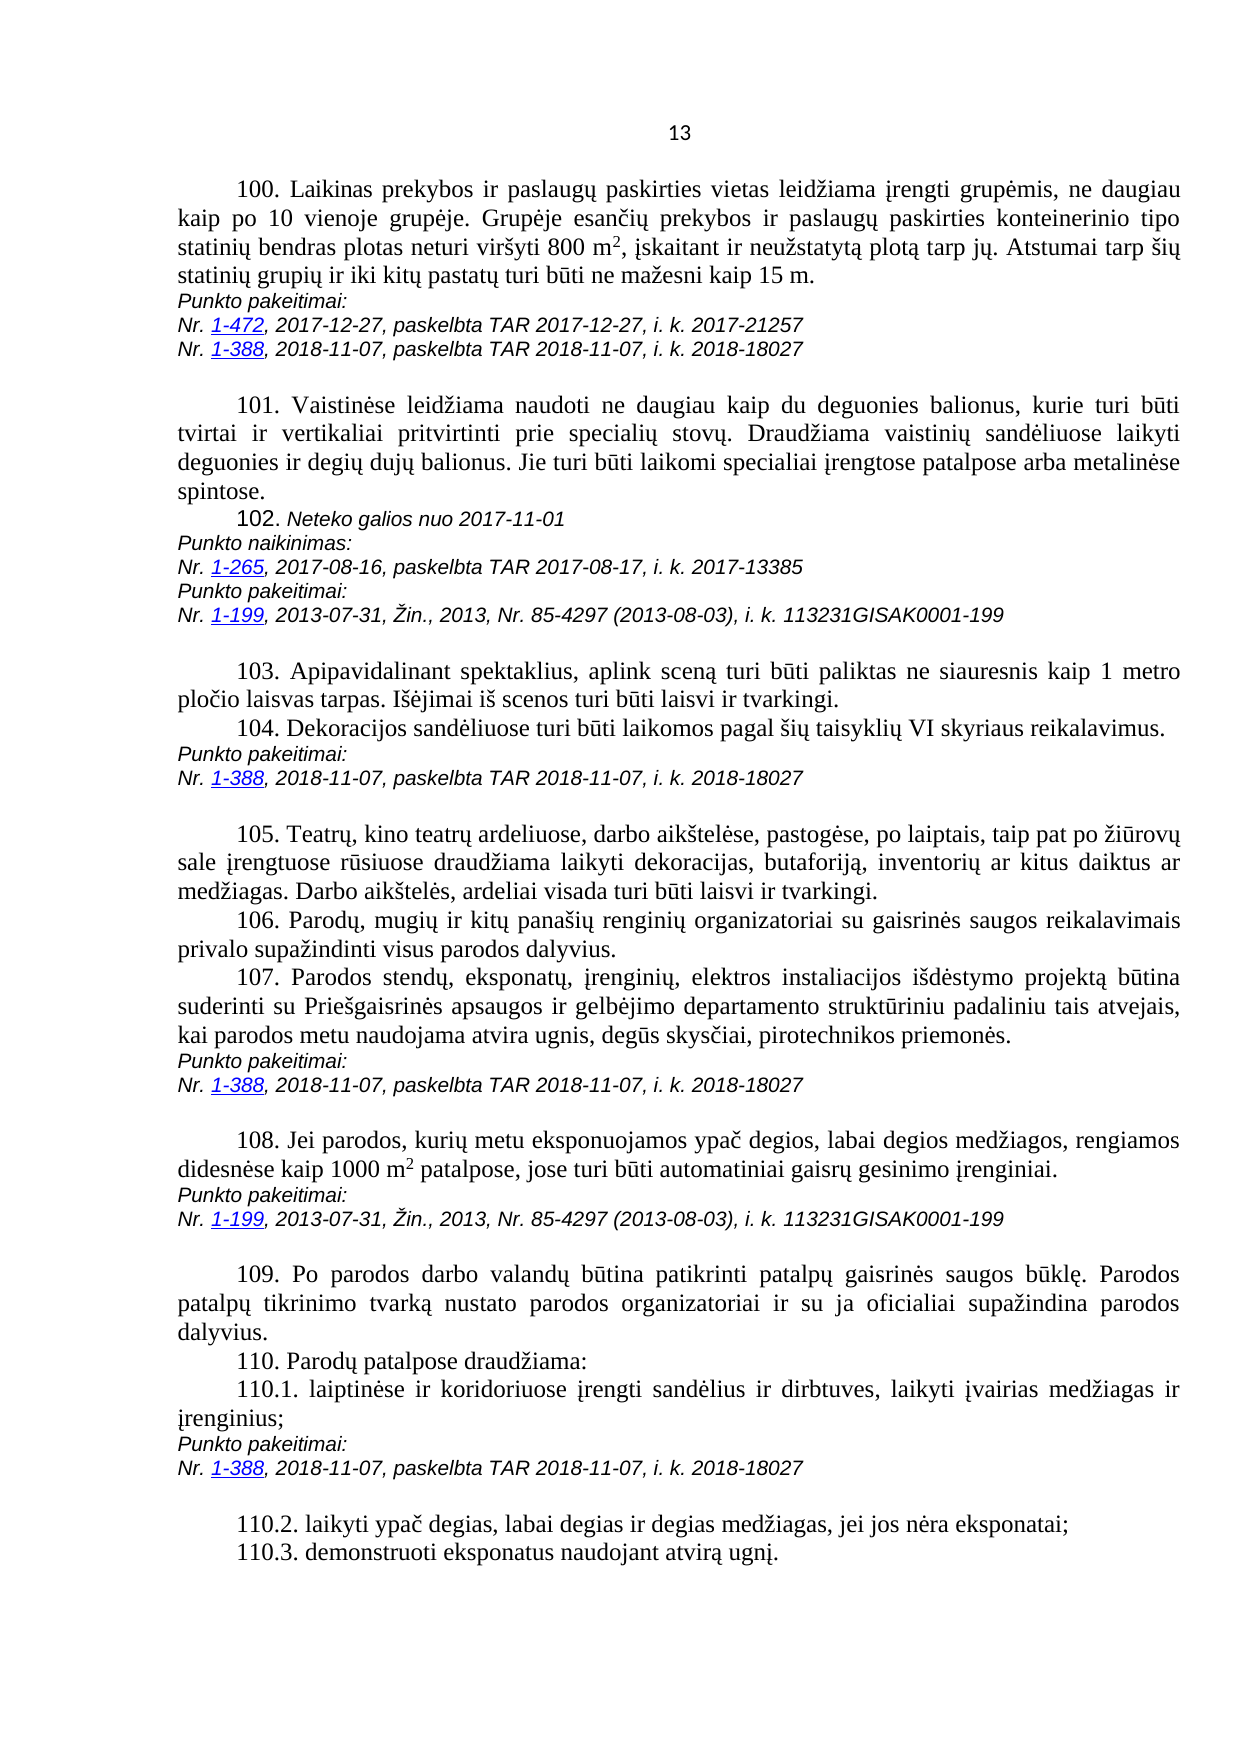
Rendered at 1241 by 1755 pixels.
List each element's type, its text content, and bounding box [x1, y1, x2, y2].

text Nr. 1-199, 2013-07-31, Žin., 2013, Nr. 85-4297 (2013-08-03), i. k. 113231GISAK0001-199 [177, 1207, 1181, 1231]
text Nr. 1-388, 2018-11-07, paskelbta TAR 2018-11-07, i. k. 2018-18027 [177, 766, 1181, 790]
text 102. Neteko galios nuo 2017-11-01 [177, 505, 1181, 531]
text 109. Po parodos darbo valandų būtina patikrinti patalpų gaisrinės saugos būklę. Parodos patalpų tikrinimo tvarką nustato parodos organizatoriai ir su ja oficialiai supažindina parodos dalyvius. [177, 1259, 1181, 1346]
text 107. Parodos stendų, eksponatų, įrenginių, elektros instaliacijos išdėstymo projektą būtina suderinti su Priešgaisrinės apsaugos ir gelbėjimo departamento struktūriniu padaliniu tais atvejais, kai parodos metu naudojama atvira ugnis, degūs skysčiai, pirotechnikos priemonės. [177, 962, 1181, 1049]
text 101. Vaistinėse leidžiama naudoti ne daugiau kaip du deguonies balionus, kurie turi būti tvirtai ir vertikaliai pritvirtinti prie specialių stovų. Draudžiama vaistinių sandėliuose laikyti deguonies ir degių dujų balionus. Jie turi būti laikomi specialiai įrengtose patalpose arba metalinėse spintose. [177, 390, 1181, 505]
text 110. Parodų patalpose draudžiama: [177, 1346, 1181, 1374]
text 110.2. laikyti ypač degias, labai degias ir degias medžiagas, jei jos nėra eksponatai; [177, 1509, 1181, 1537]
text Punkto pakeitimai: [177, 289, 1181, 313]
text Punkto pakeitimai: [177, 1049, 1181, 1073]
text 108. Jei parodos, kurių metu eksponuojamos ypač degios, labai degios medžiagos, rengiamos didesnėse kaip 1000 m2 patalpose, jose turi būti automatiniai gaisrų gesinimo įrenginiai. [177, 1125, 1181, 1183]
text Punkto naikinimas: [177, 531, 1181, 555]
text Punkto pakeitimai: [177, 1183, 1181, 1207]
text 110.3. demonstruoti eksponatus naudojant atvirą ugnį. [177, 1537, 1181, 1566]
text 100. Laikinas prekybos ir paslaugų paskirties vietas leidžiama įrengti grupėmis, ne daugiau kaip po 10 vienoje grupėje. Grupėje esančių prekybos ir paslaugų paskirties konteinerinio tipo statinių bendras plotas neturi viršyti 800 m2, įskaitant ir neužstatytą plotą tarp jų. Atstumai tarp šių statinių grupių ir iki kitų pastatų turi būti ne mažesni kaip 15 m. [177, 174, 1181, 289]
text 105. Teatrų, kino teatrų ardeliuose, darbo aikštelėse, pastogėse, po laiptais, taip pat po žiūrovų sale įrengtuose rūsiuose draudžiama laikyti dekoracijas, butaforiją, inventorių ar kitus daiktus ar medžiagas. Darbo aikštelės, ardeliai visada turi būti laisvi ir tvarkingi. [177, 819, 1181, 905]
text 106. Parodų, mugių ir kitų panašių renginių organizatoriai su gaisrinės saugos reikalavimais privalo supažindinti visus parodos dalyvius. [177, 905, 1181, 962]
text 104. Dekoracijos sandėliuose turi būti laikomos pagal šių taisyklių VI skyriaus reikalavimus. [177, 713, 1181, 742]
text 103. Apipavidalinant spektaklius, aplink sceną turi būti paliktas ne siauresnis kaip 1 metro pločio laisvas tarpas. Išėjimai iš scenos turi būti laisvi ir tvarkingi. [177, 656, 1181, 713]
text Nr. 1-388, 2018-11-07, paskelbta TAR 2018-11-07, i. k. 2018-18027 [177, 337, 1181, 361]
text Punkto pakeitimai: [177, 579, 1181, 603]
text Nr. 1-265, 2017-08-16, paskelbta TAR 2017-08-17, i. k. 2017-13385 [177, 555, 1181, 579]
text Nr. 1-472, 2017-12-27, paskelbta TAR 2017-12-27, i. k. 2017-21257 [177, 313, 1181, 337]
text Nr. 1-388, 2018-11-07, paskelbta TAR 2018-11-07, i. k. 2018-18027 [177, 1073, 1181, 1097]
text Punkto pakeitimai: [177, 742, 1181, 766]
text Nr. 1-388, 2018-11-07, paskelbta TAR 2018-11-07, i. k. 2018-18027 [177, 1456, 1181, 1480]
text Nr. 1-199, 2013-07-31, Žin., 2013, Nr. 85-4297 (2013-08-03), i. k. 113231GISAK0001-199 [177, 603, 1181, 627]
text Punkto pakeitimai: [177, 1432, 1181, 1456]
text 110.1. laiptinėse ir koridoriuose įrengti sandėlius ir dirbtuves, laikyti įvairias medžiagas ir įrenginius; [177, 1374, 1181, 1432]
